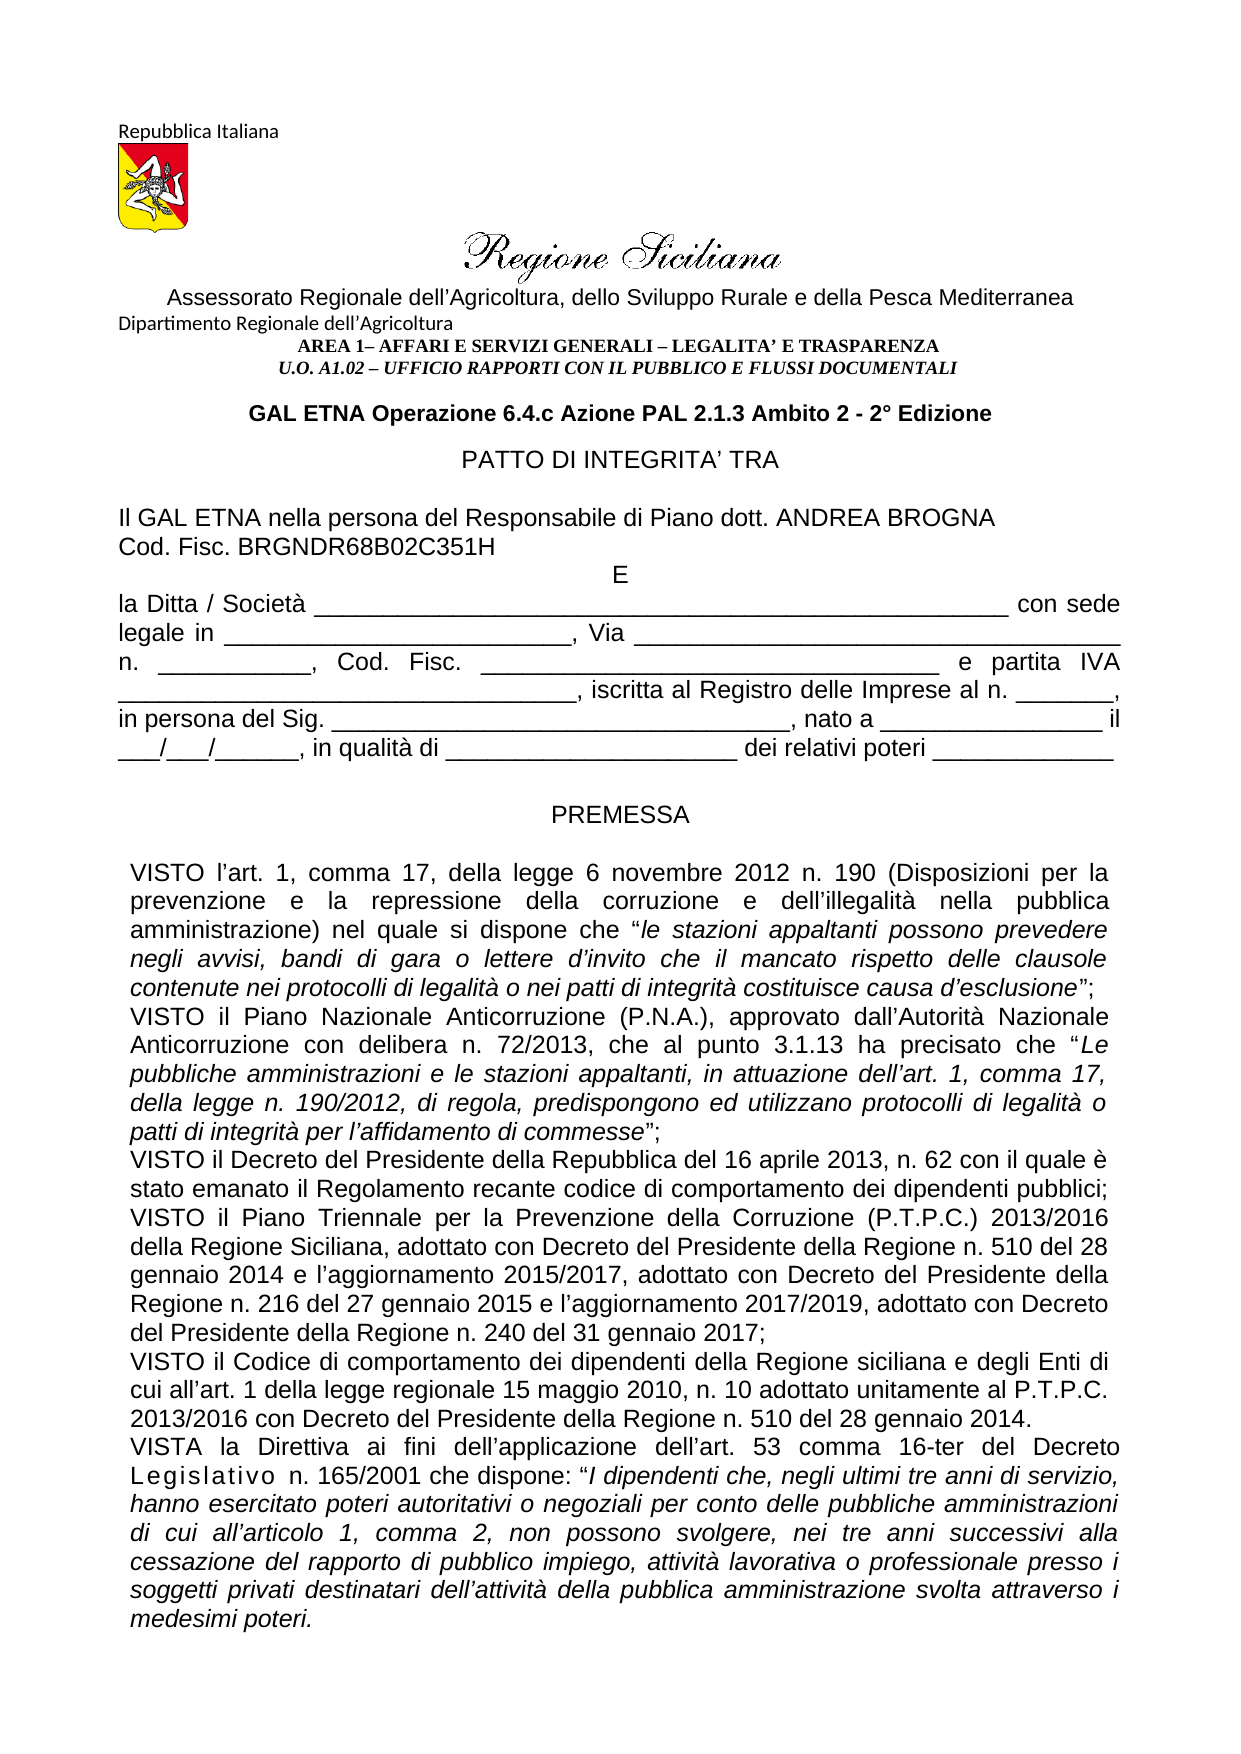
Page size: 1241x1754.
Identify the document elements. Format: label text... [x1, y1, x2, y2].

picture [118, 143, 189, 233]
text la Ditta / Società __________________________________________________ con sede legale in _________________________, Via ___________________________________ n. ___________, Cod. Fisc. _________________________________ e partita IVA _________________________________, iscritta al Registro delle Imprese al n. _______, in persona del Sig. _________________________________, nato a ________________ il ___/___/______, in qualità di _____________________ dei relativi poteri _____________ [118, 589, 1122, 762]
text PREMESSA [129, 800, 1111, 829]
picture [458, 232, 782, 284]
text Dipartimento Regionale dell’Agricoltura [118, 310, 1122, 335]
text VISTO il Decreto del Presidente della Repubblica del 16 aprile 2013, n. 62 con il quale è stato emanato il Regolamento recante codice di comportamento dei dipendenti pubblici; VISTO il Piano Triennale per la Prevenzione della Corruzione (P.T.P.C.) 2013/2016 della Regione Siciliana, adottato con Decreto del Presidente della Regione n. 510 del 28 gennaio 2014 e l’aggiornamento 2015/2017, adottato con Decreto del Presidente della Regione n. 216 del 27 gennaio 2015 e l’aggiornamento 2017/2019, adottato con Decreto del Presidente della Regione n. 240 del 31 gennaio 2017; [130, 1145, 1110, 1346]
text AREA 1– AFFARI E SERVIZI GENERALI – LEGALITA’ E TRASPARENZA [118, 335, 1119, 357]
text Il GAL ETNA nella persona del Responsabile di Piano dott. ANDREA BROGNA [118, 503, 1122, 532]
text VISTO il Piano Nazionale Anticorruzione (P.N.A.), approvato dall’Autorità Nazionale Anticorruzione con delibera n. 72/2013, che al punto 3.1.13 ha precisato che “Le pubbliche amministrazioni e le stazioni appaltanti, in attuazione dell’art. 1, comma 17, della legge n. 190/2012, di regola, predispongono ed utilizzano protocolli di legalità o patti di integrità per l’affidamento di commesse”; [130, 1001, 1111, 1145]
text U.O. A1.02 – UFFICIO RAPPORTI CON IL PUBBLICO E FLUSSI DOCUMENTALI [118, 357, 1119, 378]
text VISTO l’art. 1, comma 17, della legge 6 novembre 2012 n. 190 (Disposizioni per la prevenzione e la repressione della corruzione e dell’illegalità nella pubblica amministrazione) nel quale si dispone che “le stazioni appaltanti possono prevedere negli avvisi, bandi di gara o lettere d’invito che il mancato rispetto delle clausole contenute nei protocolli di legalità o nei patti di integrità costituisce causa d’esclusione”; [130, 858, 1111, 1001]
text VISTO il Codice di comportamento dei dipendenti della Regione siciliana e degli Enti di cui all’art. 1 della legge regionale 15 maggio 2010, n. 10 adottato unitamente al P.T.P.C. 2013/2016 con Decreto del Presidente della Regione n. 510 del 28 gennaio 2014. [130, 1346, 1111, 1433]
text Cod. Fisc. BRGNDR68B02C351H [118, 532, 1122, 561]
text E [118, 561, 1122, 589]
text VISTA la Direttiva ai fini dell’applicazione dell’art. 53 comma 16-ter del Decreto Legislativo n. 165/2001 che dispone: “I dipendenti che, negli ultimi tre anni di servizio, hanno esercitato poteri autoritativi o negoziali per conto delle pubbliche amministrazioni di cui all’articolo 1, comma 2, non possono svolgere, nei tre anni successivi alla cessazione del rapporto di pubblico impiego, attività lavorativa o professionale presso i soggetti privati destinatari dell’attività della pubblica amministrazione svolta attraverso i medesimi poteri. [130, 1433, 1122, 1633]
text Repubblica Italiana [118, 118, 1122, 143]
text Assessorato Regionale dell’Agricoltura, dello Sviluppo Rurale e della Pesca Mediterranea [118, 283, 1122, 310]
text GAL ETNA Operazione 6.4.c Azione PAL 2.1.3 Ambito 2 - 2° Edizione [118, 400, 1122, 426]
text PATTO DI INTEGRITA’ TRA [118, 446, 1122, 474]
